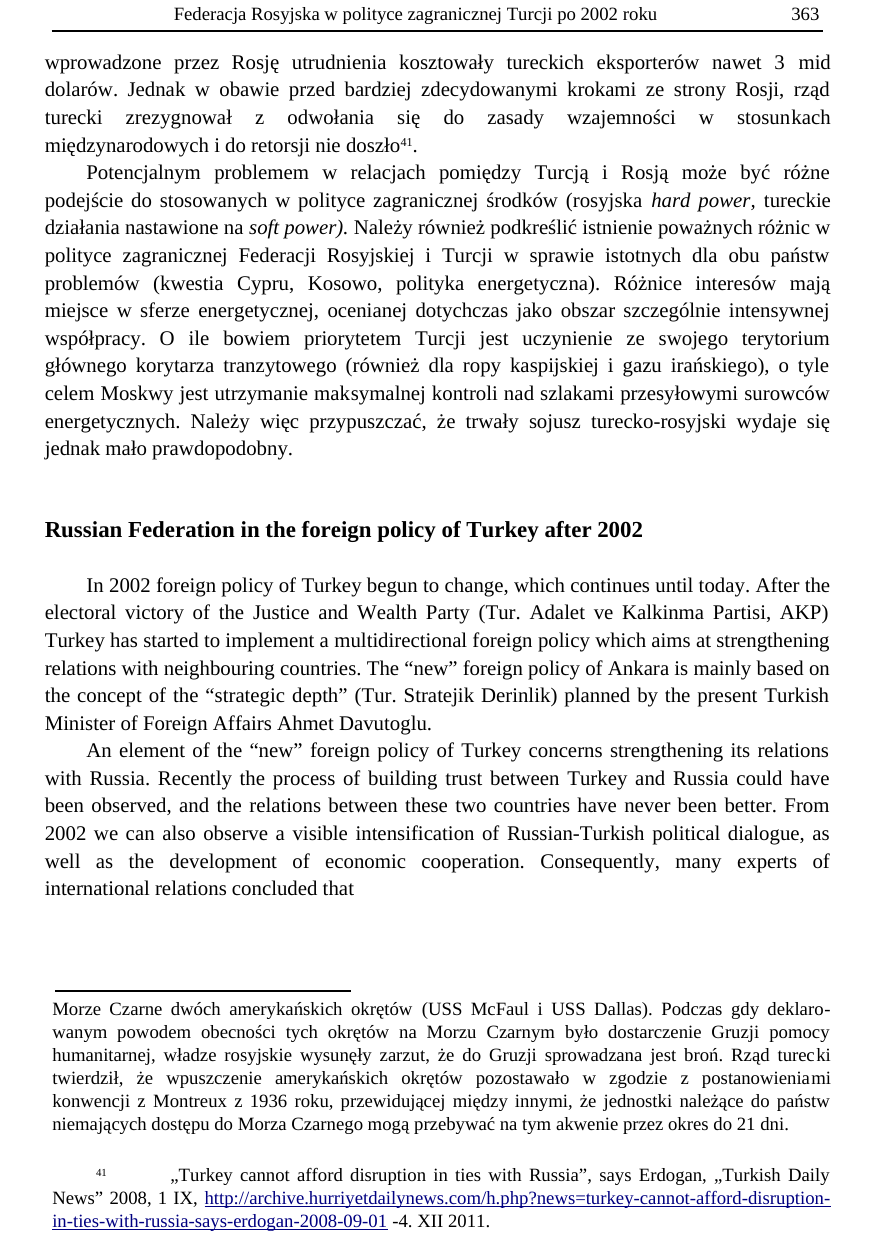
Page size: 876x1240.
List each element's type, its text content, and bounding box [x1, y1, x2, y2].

text wprowadzone przez Rosję utrudnienia kosztowały tureckich eksporterów nawet 3 mid dolarów. Jednak w obawie przed bardziej zdecydowanymi krokami ze strony Rosji, rząd turecki zrezygnował z odwołania się do zasady wzajemności w stosun­kach międzynarodowych i do retorsji nie doszło41. [44, 50, 831, 157]
text Morze Czarne dwóch amerykańskich okrętów (USS McFaul i USS Dallas). Podczas gdy deklaro­wanym powodem obecności tych okrętów na Morzu Czarnym było dostarczenie Gruzji pomocy humanitarnej, władze rosyjskie wysunęły zarzut, że do Gruzji sprowadzana jest broń. Rząd turec­ki twierdził, że wpuszczenie amerykańskich okrętów pozostawało w zgodzie z postanowienia­mi konwencji z Montreux z 1936 roku, przewidującej między innymi, że jednostki należące do państw niemających dostępu do Morza Czarnego mogą przebywać na tym akwenie przez okres do 21 dni. [52, 998, 831, 1135]
text An element of the “new” foreign policy of Turkey concerns strengthening its relations with Russia. Recently the process of building trust between Turkey and Russia could have been observed, and the relations between these two countries have never been better. From 2002 we can also observe a visible intensification of Russian-Turkish political dialogue, as well as the development of economic cooperation. Consequently, many experts of international relations concluded that [44, 738, 831, 900]
text In 2002 foreign policy of Turkey begun to change, which continues until today. After the electoral victory of the Justice and Wealth Party (Tur. Adalet ve Kalkinma Partisi, AKP) Turkey has started to implement a multidirectional foreign policy which aims at strengthening relations with neighbouring countries. The “new” foreign policy of Ankara is mainly based on the concept of the “strategic depth” (Tur. Stratejik Derinlik) planned by the present Turkish Minister of Foreign Affairs Ahmet Davutoglu. [44, 573, 831, 735]
text Russian Federation in the foreign policy of Turkey after 2002 [44, 516, 831, 542]
text 363 [791, 3, 825, 24]
text Federacja Rosyjska w polityce zagranicznej Turcji po 2002 roku [173, 3, 701, 24]
text 41 „Turkey cannot afford disruption in ties with Russia”, says Erdogan, „Turkish Daily News” 2008, 1 IX, http://archive.hurriyetdailynews.com/h.php?news=turkey-cannot-afford-disruption- in-ties-with-russia-says-erdogan-2008-09-01 -4. XII 2011. [52, 1164, 831, 1232]
text Potencjalnym problemem w relacjach pomiędzy Turcją i Rosją może być różne podejście do stosowanych w polityce zagranicznej środków (rosyjska hard power, tureckie działania nastawione na soft power). Należy również podkreślić istnienie poważnych różnic w polityce zagranicznej Federacji Rosyjskiej i Turcji w sprawie istotnych dla obu państw problemów (kwestia Cypru, Kosowo, polityka energetycz­na). Różnice interesów mają miejsce w sferze energetycznej, ocenianej dotychczas jako obszar szczególnie intensywnej współpracy. O ile bowiem priorytetem Turcji jest uczynienie ze swojego terytorium głównego korytarza tranzytowego (również dla ropy kaspijskiej i gazu irańskiego), o tyle celem Moskwy jest utrzymanie mak­symalnej kontroli nad szlakami przesyłowymi surowców energetycznych. Należy więc przypuszczać, że trwały sojusz turecko-rosyjski wydaje się jednak mało praw­dopodobny. [44, 160, 831, 460]
